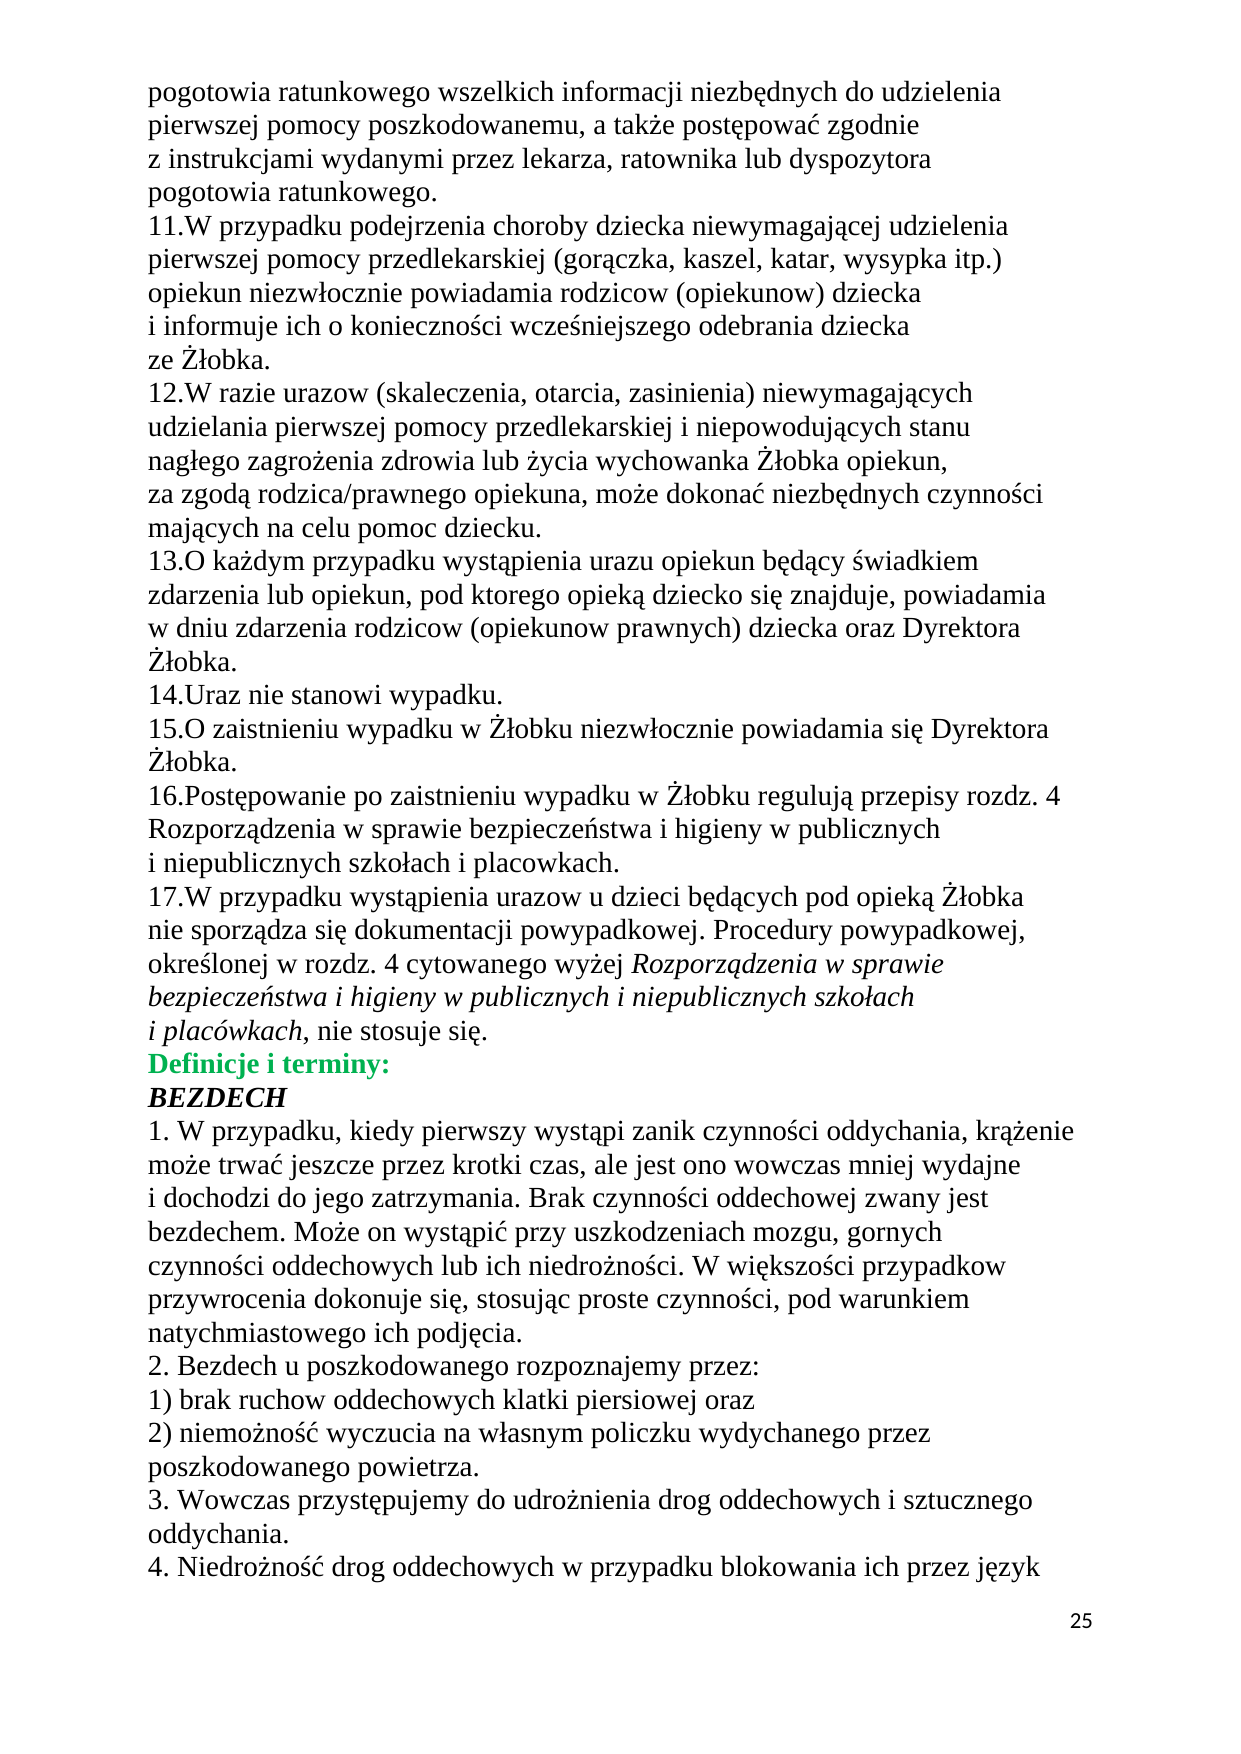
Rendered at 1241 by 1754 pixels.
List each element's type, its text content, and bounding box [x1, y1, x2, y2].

text w dniu zdarzenia rodzicow (opiekunow prawnych) dziecka oraz Dyrektora [148, 610, 1093, 644]
text pogotowia ratunkowego wszelkich informacji niezbędnych do udzielenia [148, 74, 1093, 107]
text i placówkach, nie stosuje się. [148, 1013, 1093, 1046]
text udzielania pierwszej pomocy przedlekarskiej i niepowodujących stanu [148, 409, 1093, 443]
text 1) brak ruchow oddechowych klatki piersiowej oraz [148, 1382, 1093, 1415]
text 3. Wowczas przystępujemy do udrożnienia drog oddechowych i sztucznego [148, 1482, 1093, 1516]
text 16.Postępowanie po zaistnieniu wypadku w Żłobku regulują przepisy rozdz. 4 [148, 778, 1093, 812]
text i informuje ich o konieczności wcześniejszego odebrania dziecka [148, 308, 1093, 342]
text Żłobka. [148, 644, 1093, 677]
text mających na celu pomoc dziecku. [148, 510, 1093, 543]
text zdarzenia lub opiekun, pod ktorego opieką dziecko się znajduje, powiadamia [148, 577, 1093, 610]
text czynności oddechowych lub ich niedrożności. W większości przypadkow [148, 1248, 1093, 1281]
text 1. W przypadku, kiedy pierwszy wystąpi zanik czynności oddychania, krążenie [148, 1113, 1093, 1147]
text Żłobka. [148, 744, 1093, 778]
text i niepublicznych szkołach i placowkach. [148, 845, 1093, 879]
text opiekun niezwłocznie powiadamia rodzicow (opiekunow) dziecka [148, 275, 1093, 308]
text pierwszej pomocy przedlekarskiej (gorączka, kaszel, katar, wysypka itp.) [148, 241, 1093, 275]
text poszkodowanego powietrza. [148, 1449, 1093, 1482]
text 2. Bezdech u poszkodowanego rozpoznajemy przez: [148, 1348, 1093, 1382]
text 11.W przypadku podejrzenia choroby dziecka niewymagającej udzielenia [148, 208, 1093, 241]
text Rozporządzenia w sprawie bezpieczeństwa i higieny w publicznych [148, 812, 1093, 845]
text przywrocenia dokonuje się, stosując proste czynności, pod warunkiem [148, 1281, 1093, 1315]
text z instrukcjami wydanymi przez lekarza, ratownika lub dyspozytora [148, 141, 1093, 174]
text 2) niemożność wyczucia na własnym policzku wydychanego przez [148, 1415, 1093, 1449]
text bezdechem. Może on wystąpić przy uszkodzeniach mozgu, gornych [148, 1214, 1093, 1248]
text 13.O każdym przypadku wystąpienia urazu opiekun będący świadkiem [148, 543, 1093, 577]
text 4. Niedrożność drog oddechowych w przypadku blokowania ich przez język [148, 1549, 1093, 1583]
text nie sporządza się dokumentacji powypadkowej. Procedury powypadkowej, [148, 912, 1093, 946]
text nagłego zagrożenia zdrowia lub życia wychowanka Żłobka opiekun, [148, 443, 1093, 476]
text określonej w rozdz. 4 cytowanego wyżej Rozporządzenia w sprawie [148, 946, 1093, 979]
text 12.W razie urazow (skaleczenia, otarcia, zasinienia) niewymagających [148, 376, 1093, 409]
text za zgodą rodzica/prawnego opiekuna, może dokonać niezbędnych czynności [148, 476, 1093, 510]
text pierwszej pomocy poszkodowanemu, a także postępować zgodnie [148, 107, 1093, 141]
text bezpieczeństwa i higieny w publicznych i niepublicznych szkołach [148, 979, 1093, 1013]
text może trwać jeszcze przez krotki czas, ale jest ono wowczas mniej wydajne [148, 1147, 1093, 1181]
text 14.Uraz nie stanowi wypadku. [148, 677, 1093, 711]
text 17.W przypadku wystąpienia urazow u dzieci będących pod opieką Żłobka [148, 879, 1093, 912]
text pogotowia ratunkowego. [148, 174, 1093, 208]
text oddychania. [148, 1516, 1093, 1549]
text 15.O zaistnieniu wypadku w Żłobku niezwłocznie powiadamia się Dyrektora [148, 711, 1093, 744]
text natychmiastowego ich podjęcia. [148, 1315, 1093, 1348]
text i dochodzi do jego zatrzymania. Brak czynności oddechowej zwany jest [148, 1181, 1093, 1214]
text Definicje i terminy: [148, 1046, 1093, 1080]
text BEZDECH [148, 1080, 1093, 1113]
text ze Żłobka. [148, 342, 1093, 376]
